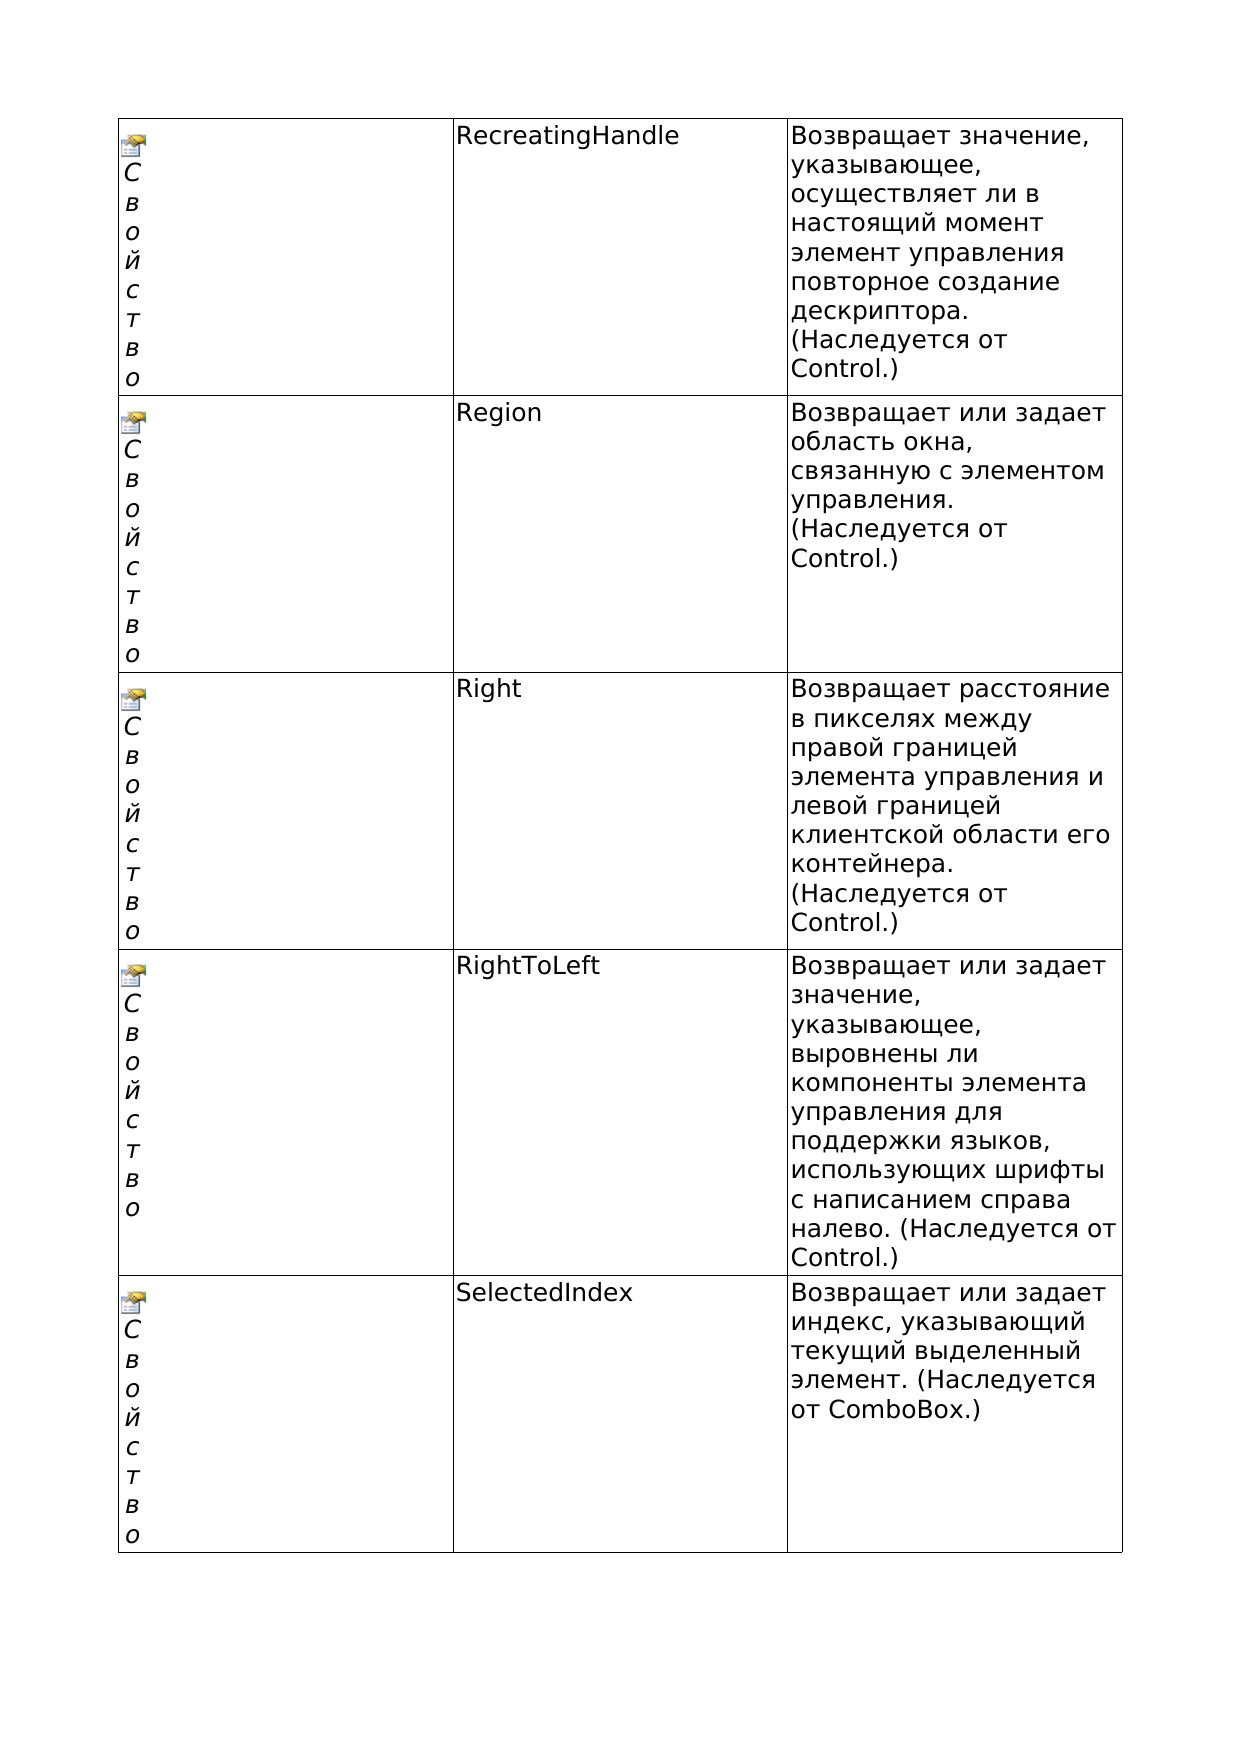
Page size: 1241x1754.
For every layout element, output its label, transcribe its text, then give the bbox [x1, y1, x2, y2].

picture [121, 1290, 147, 1316]
picture [121, 687, 147, 713]
table_cell Возвращает или задает значение, указывающее, выровнены ли компоненты элемента управления для поддержки языков, использующих шрифты с написанием справа налево. (Наследуется от Control.) [788, 950, 1122, 1275]
table_cell Возвращает расстояние в пикселях между правой границей элемента управления и левой границей клиентской области его контейнера. (Наследуется от Control.) [788, 673, 1122, 948]
table_cell RightToLeft [454, 950, 787, 1275]
table_cell Region [454, 396, 787, 672]
table_cell Возвращает или задает область окна, связанную с элементом управления. (Наследуется от Control.) [788, 396, 1122, 672]
table_cell [119, 396, 453, 672]
table_cell Возвращает или задает индекс, указывающий текущий выделенный элемент. (Наследуется от ComboBox.) [788, 1276, 1122, 1552]
table_cell RecreatingHandle [454, 119, 787, 395]
picture [121, 133, 147, 159]
picture [121, 963, 147, 989]
table_cell Возвращает значение, указывающее, осуществляет ли в настоящий момент элемент управления повторное создание дескриптора. (Наследуется от Control.) [788, 119, 1122, 395]
table_cell [119, 950, 453, 1275]
table_cell [119, 1276, 453, 1552]
table_cell Right [454, 673, 787, 948]
table_cell SelectedIndex [454, 1276, 787, 1552]
picture [121, 410, 147, 436]
table_cell [119, 673, 453, 948]
table_cell [119, 119, 453, 395]
